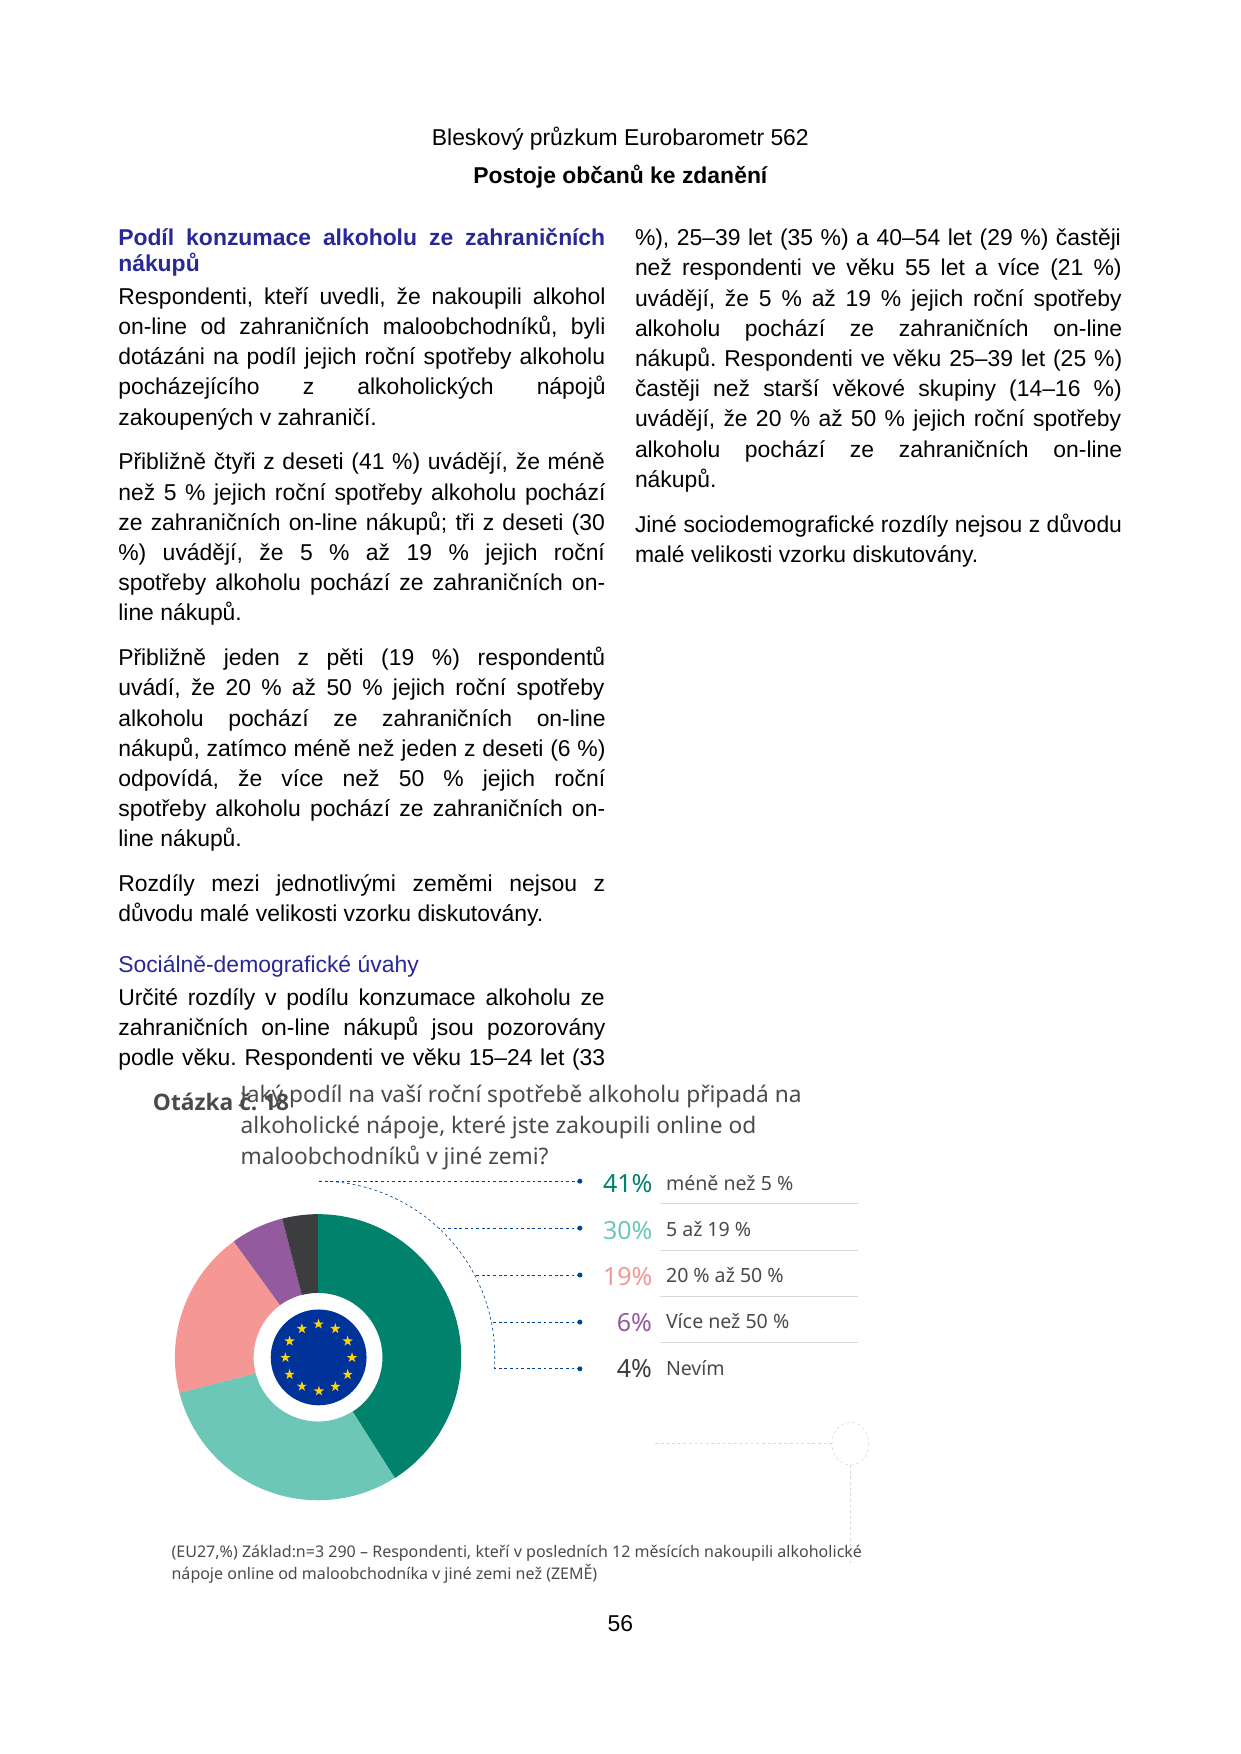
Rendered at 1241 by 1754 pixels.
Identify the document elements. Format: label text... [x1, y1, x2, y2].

text Sociálně-demografické úvahy [118, 951, 605, 977]
text Podíl konzumace alkoholu ze zahraničních nákupů [118, 224, 605, 277]
text Přibližně čtyři z deseti (41 %) uvádějí, že méně než 5 % jejich roční spotřeby alkoholu pochází ze zahraničních on-line nákupů; tři z deseti (30 %) uvádějí, že 5 % až 19 % jejich roční spotřeby alkoholu pochází ze zahraničních on-line nákupů. [118, 448, 605, 626]
text Jiné sociodemografické rozdíly nejsou z důvodu malé velikosti vzorku diskutovány. [635, 511, 1122, 567]
text Určité rozdíly v podílu konzumace alkoholu ze zahraničních on-line nákupů jsou pozorovány podle věku. Respondenti ve věku 15–24 let (33 [118, 983, 605, 1070]
text Rozdíly mezi jednotlivými zeměmi nejsou z důvodu malé velikosti vzorku diskutovány. [118, 870, 605, 927]
text %), 25–39 let (35 %) a 40–54 let (29 %) častěji než respondenti ve věku 55 let a více (21 %) uvádějí, že 5 % až 19 % jejich roční spotřeby alkoholu pochází ze zahraničních on-line nákupů. Respondenti ve věku 25–39 let (25 %) častěji než starší věkové skupiny (14–16 %) uvádějí, že 20 % až 50 % jejich roční spotřeby alkoholu pochází ze zahraničních on-line nákupů. [635, 224, 1122, 492]
text Respondenti, kteří uvedli, že nakoupili alkohol on-line od zahraničních maloobchodníků, byli dotázáni na podíl jejich roční spotřeby alkoholu pocházejícího z alkoholických nápojů zakoupených v zahraničí. [118, 283, 605, 430]
text Přibližně jeden z pěti (19 %) respondentů uvádí, že 20 % až 50 % jejich roční spotřeby alkoholu pochází ze zahraničních on-line nákupů, zatímco méně než jeden z deseti (6 %) odpovídá, že více než 50 % jejich roční spotřeby alkoholu pochází ze zahraničních on-line nákupů. [118, 644, 605, 852]
